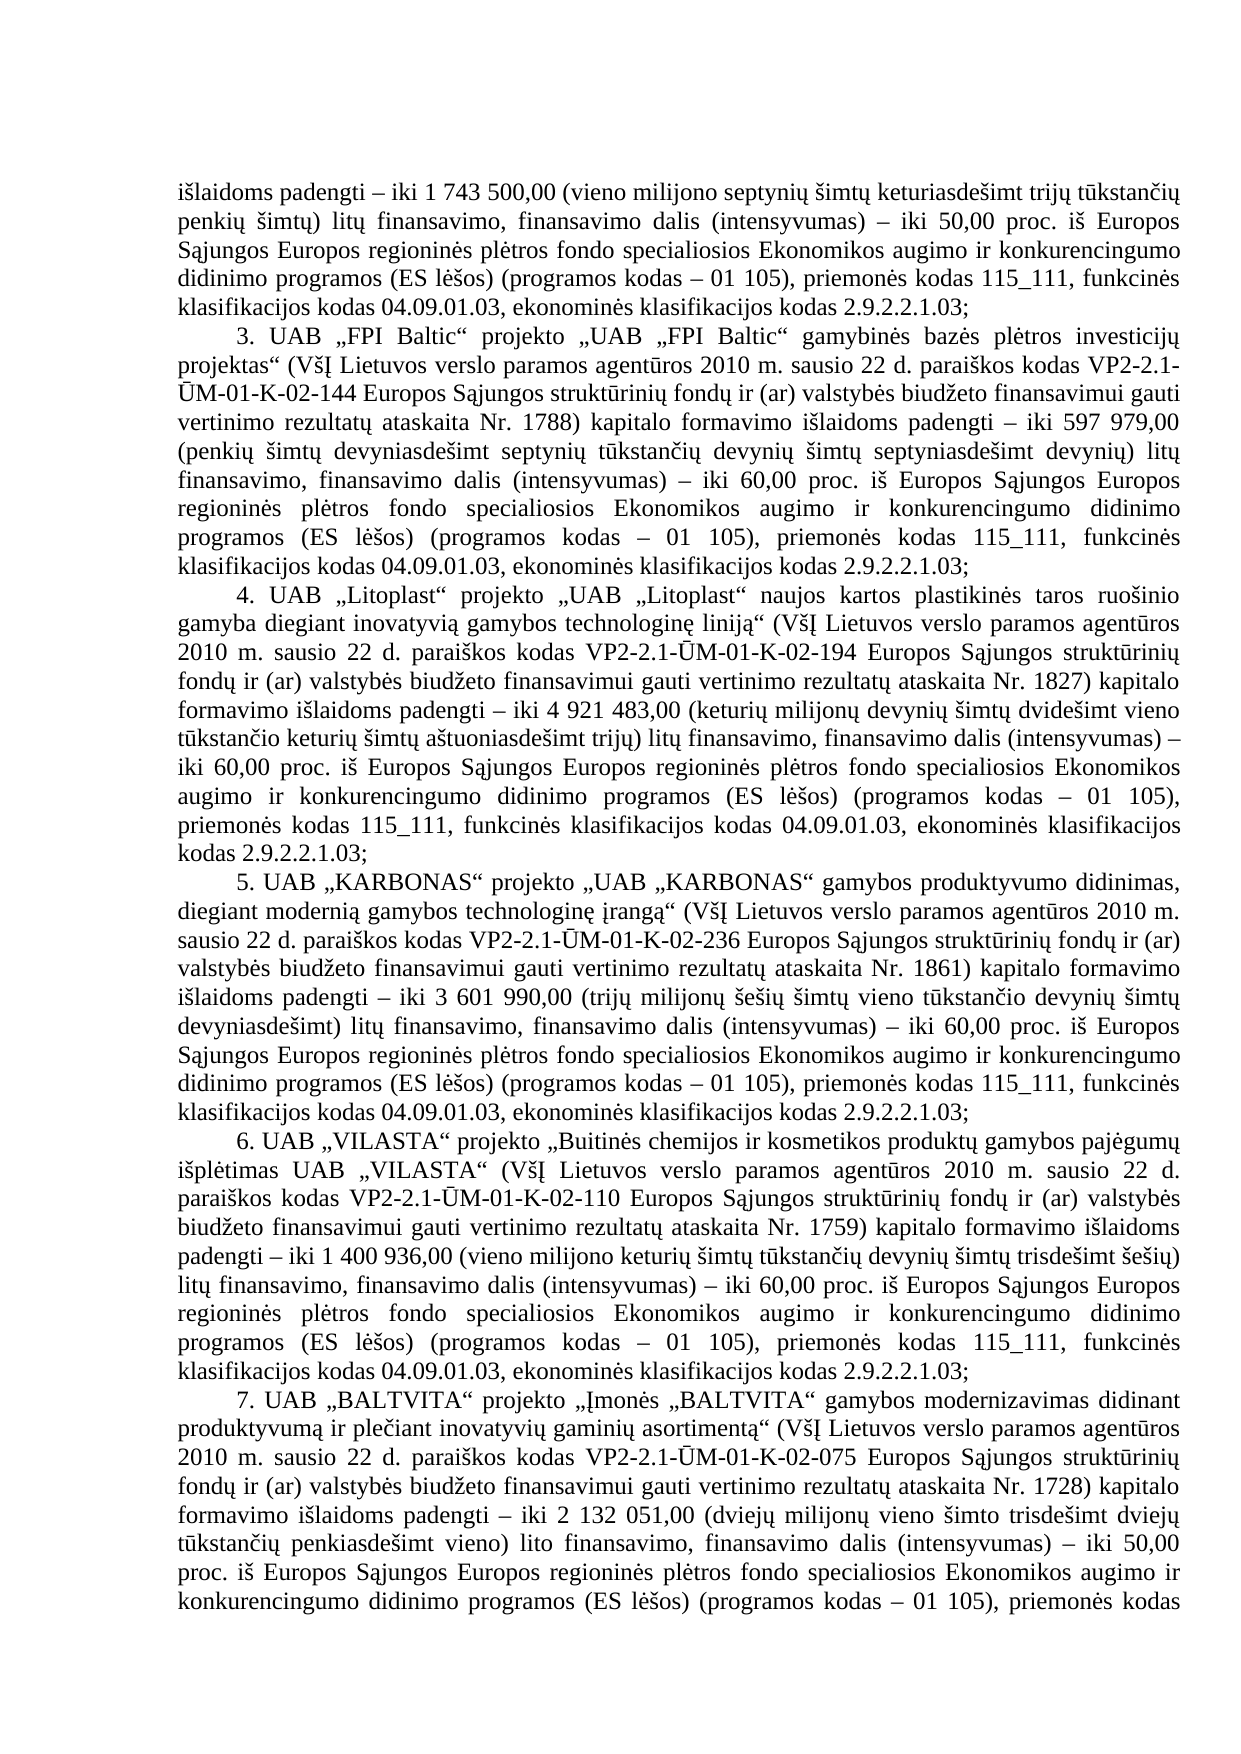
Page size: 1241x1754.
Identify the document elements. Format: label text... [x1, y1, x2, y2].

text išlaidoms padengti – iki 1 743 500,00 (vieno milijono septynių šimtų keturiasdešimt trijų tūkstančių penkių šimtų) litų finansavimo, finansavimo dalis (intensyvumas) – iki 50,00 proc. iš Europos Sąjungos Europos regioninės plėtros fondo specialiosios Ekonomikos augimo ir konkurencingumo didinimo programos (ES lėšos) (programos kodas – 01 105), priemonės kodas 115_111, funkcinės klasifikacijos kodas 04.09.01.03, ekonominės klasifikacijos kodas 2.9.2.2.1.03; [177, 177, 1181, 321]
text 6. UAB „VILASTA“ projekto „Buitinės chemijos ir kosmetikos produktų gamybos pajėgumų išplėtimas UAB „VILASTA“ (VšĮ Lietuvos verslo paramos agentūros 2010 m. sausio 22 d. paraiškos kodas VP2-2.1-ŪM-01-K-02-110 Europos Sąjungos struktūrinių fondų ir (ar) valstybės biudžeto finansavimui gauti vertinimo rezultatų ataskaita Nr. 1759) kapitalo formavimo išlaidoms padengti – iki 1 400 936,00 (vieno milijono keturių šimtų tūkstančių devynių šimtų trisdešimt šešių) litų finansavimo, finansavimo dalis (intensyvumas) – iki 60,00 proc. iš Europos Sąjungos Europos regioninės plėtros fondo specialiosios Ekonomikos augimo ir konkurencingumo didinimo programos (ES lėšos) (programos kodas – 01 105), priemonės kodas 115_111, funkcinės klasifikacijos kodas 04.09.01.03, ekonominės klasifikacijos kodas 2.9.2.2.1.03; [177, 1126, 1181, 1385]
text 4. UAB „Litoplast“ projekto „UAB „Litoplast“ naujos kartos plastikinės taros ruošinio gamyba diegiant inovatyvią gamybos technologinę liniją“ (VšĮ Lietuvos verslo paramos agentūros 2010 m. sausio 22 d. paraiškos kodas VP2-2.1-ŪM-01-K-02-194 Europos Sąjungos struktūrinių fondų ir (ar) valstybės biudžeto finansavimui gauti vertinimo rezultatų ataskaita Nr. 1827) kapitalo formavimo išlaidoms padengti – iki 4 921 483,00 (keturių milijonų devynių šimtų dvidešimt vieno tūkstančio keturių šimtų aštuoniasdešimt trijų) litų finansavimo, finansavimo dalis (intensyvumas) – iki 60,00 proc. iš Europos Sąjungos Europos regioninės plėtros fondo specialiosios Ekonomikos augimo ir konkurencingumo didinimo programos (ES lėšos) (programos kodas – 01 105), priemonės kodas 115_111, funkcinės klasifikacijos kodas 04.09.01.03, ekonominės klasifikacijos kodas 2.9.2.2.1.03; [177, 580, 1181, 867]
text 3. UAB „FPI Baltic“ projekto „UAB „FPI Baltic“ gamybinės bazės plėtros investicijų projektas“ (VšĮ Lietuvos verslo paramos agentūros 2010 m. sausio 22 d. paraiškos kodas VP2-2.1-ŪM-01-K-02-144 Europos Sąjungos struktūrinių fondų ir (ar) valstybės biudžeto finansavimui gauti vertinimo rezultatų ataskaita Nr. 1788) kapitalo formavimo išlaidoms padengti – iki 597 979,00 (penkių šimtų devyniasdešimt septynių tūkstančių devynių šimtų septyniasdešimt devynių) litų finansavimo, finansavimo dalis (intensyvumas) – iki 60,00 proc. iš Europos Sąjungos Europos regioninės plėtros fondo specialiosios Ekonomikos augimo ir konkurencingumo didinimo programos (ES lėšos) (programos kodas – 01 105), priemonės kodas 115_111, funkcinės klasifikacijos kodas 04.09.01.03, ekonominės klasifikacijos kodas 2.9.2.2.1.03; [177, 321, 1181, 580]
text 5. UAB „KARBONAS“ projekto „UAB „KARBONAS“ gamybos produktyvumo didinimas, diegiant modernią gamybos technologinę įrangą“ (VšĮ Lietuvos verslo paramos agentūros 2010 m. sausio 22 d. paraiškos kodas VP2-2.1-ŪM-01-K-02-236 Europos Sąjungos struktūrinių fondų ir (ar) valstybės biudžeto finansavimui gauti vertinimo rezultatų ataskaita Nr. 1861) kapitalo formavimo išlaidoms padengti – iki 3 601 990,00 (trijų milijonų šešių šimtų vieno tūkstančio devynių šimtų devyniasdešimt) litų finansavimo, finansavimo dalis (intensyvumas) – iki 60,00 proc. iš Europos Sąjungos Europos regioninės plėtros fondo specialiosios Ekonomikos augimo ir konkurencingumo didinimo programos (ES lėšos) (programos kodas – 01 105), priemonės kodas 115_111, funkcinės klasifikacijos kodas 04.09.01.03, ekonominės klasifikacijos kodas 2.9.2.2.1.03; [177, 867, 1181, 1126]
text 7. UAB „BALTVITA“ projekto „Įmonės „BALTVITA“ gamybos modernizavimas didinant produktyvumą ir plečiant inovatyvių gaminių asortimentą“ (VšĮ Lietuvos verslo paramos agentūros 2010 m. sausio 22 d. paraiškos kodas VP2-2.1-ŪM-01-K-02-075 Europos Sąjungos struktūrinių fondų ir (ar) valstybės biudžeto finansavimui gauti vertinimo rezultatų ataskaita Nr. 1728) kapitalo formavimo išlaidoms padengti – iki 2 132 051,00 (dviejų milijonų vieno šimto trisdešimt dviejų tūkstančių penkiasdešimt vieno) lito finansavimo, finansavimo dalis (intensyvumas) – iki 50,00 proc. iš Europos Sąjungos Europos regioninės plėtros fondo specialiosios Ekonomikos augimo ir konkurencingumo didinimo programos (ES lėšos) (programos kodas – 01 105), priemonės kodas [177, 1385, 1181, 1615]
